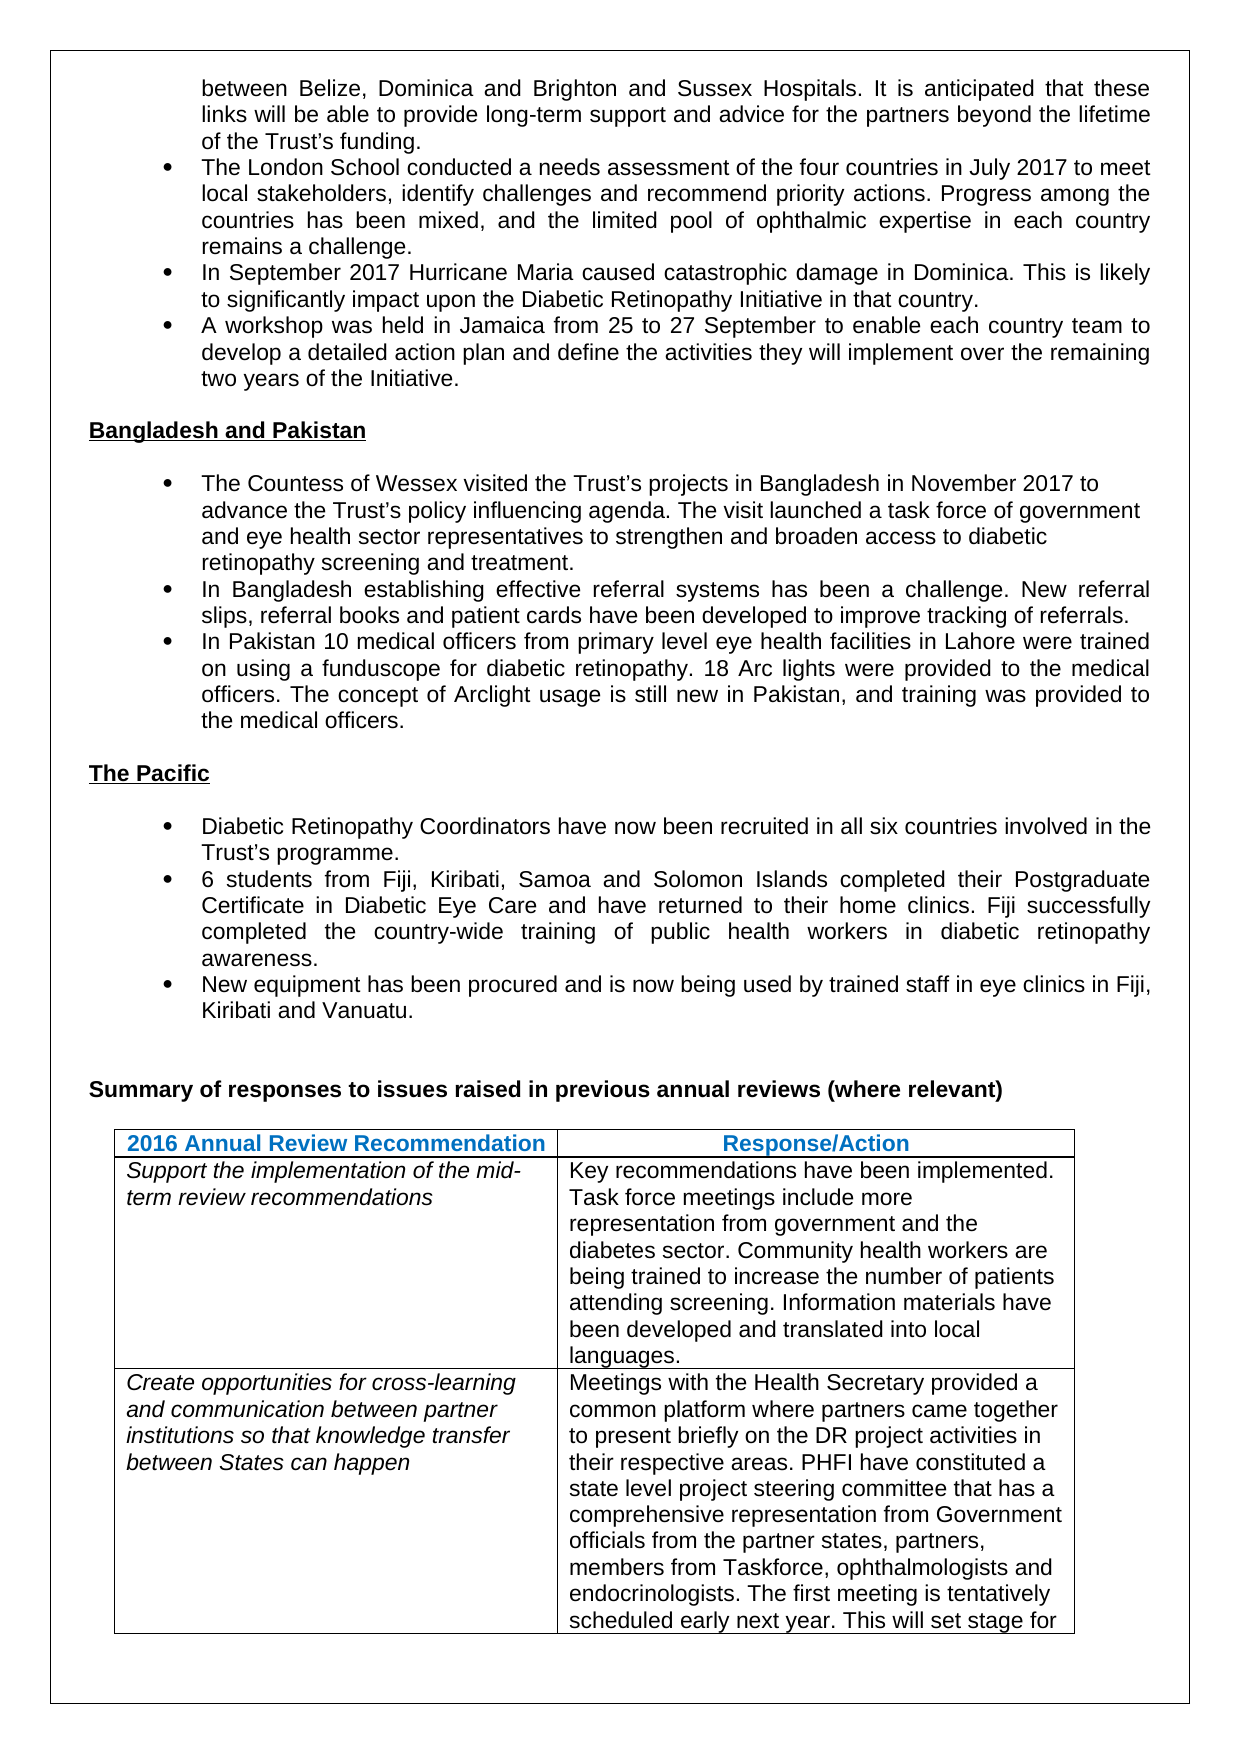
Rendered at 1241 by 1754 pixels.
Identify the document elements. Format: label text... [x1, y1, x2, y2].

list 6 students from Fiji, Kiribati, Samoa and Solomon Islands completed their Postgraduate Certificate in Diabetic Eye Care and have returned to their home clinics. Fiji successfully completed the country-wide training of public health workers in diabetic retinopathy awareness. [164, 866, 1152, 971]
list In September 2017 Hurricane Maria caused catastrophic damage in Dominica. This is likely to significantly impact upon the Diabetic Retinopathy Initiative in that country. [164, 259, 1152, 312]
list In Bangladesh establishing effective referral systems has been a challenge. New referral slips, referral books and patient cards have been developed to improve tracking of referrals. [164, 576, 1152, 628]
table_header Response/Action [558, 1130, 1074, 1156]
list A workshop was held in Jamaica from 25 to 27 September to enable each country team to develop a detailed action plan and define the activities they will implement over the remaining two years of the Initiative. [164, 312, 1152, 391]
table_cell Meetings with the Health Secretary provided a common platform where partners came together to present briefly on the DR project activities in their respective areas. PHFI have constituted a state level project steering committee that has a comprehensive representation from Government officials from the partner states, partners, members from Taskforce, ophthalmologists and endocrinologists. The first meeting is tentatively scheduled early next year. This will set stage for [558, 1369, 1074, 1633]
list The London School conducted a needs assessment of the four countries in July 2017 to meet local stakeholders, identify challenges and recommend priority actions. Progress among the countries has been mixed, and the limited pool of ophthalmic expertise in each country remains a challenge. [164, 154, 1152, 259]
list New equipment has been procured and is now being used by trained staff in eye clinics in Fiji, Kiribati and Vanuatu. [164, 971, 1152, 1024]
list The Countess of Wessex visited the Trust’s projects in Bangladesh in November 2017 to advance the Trust’s policy influencing agenda. The visit launched a task force of government and eye health sector representatives to strengthen and broaden access to diabetic retinopathy screening and treatment. [164, 470, 1152, 576]
table_cell Support the implementation of the mid-term review recommendations [115, 1158, 557, 1368]
list In Pakistan 10 medical officers from primary level eye health facilities in Lahore were trained on using a funduscope for diabetic retinopathy. 18 Arc lights were provided to the medical officers. The concept of Arclight usage is still new in Pakistan, and training was provided to the medical officers. [164, 628, 1152, 734]
table_cell Key recommendations have been implemented. Task force meetings include more representation from government and the diabetes sector. Community health workers are being trained to increase the number of patients attending screening. Information materials have been developed and translated into local languages. [558, 1158, 1074, 1368]
list Diabetic Retinopathy Coordinators have now been recruited in all six countries involved in the Trust’s programme. [164, 813, 1152, 866]
list between Belize, Dominica and Brighton and Sussex Hospitals. It is anticipated that these links will be able to provide long-term support and advice for the partners beyond the lifetime of the Trust’s funding. [164, 75, 1152, 154]
table_cell Create opportunities for cross-learning and communication between partner institutions so that knowledge transfer between States can happen [115, 1369, 557, 1633]
text Bangladesh and Pakistan [89, 417, 1152, 444]
table_header 2016 Annual Review Recommendation [115, 1130, 557, 1156]
text The Pacific [89, 760, 1152, 786]
text Summary of responses to issues raised in previous annual reviews (where relevant) [89, 1076, 1152, 1103]
